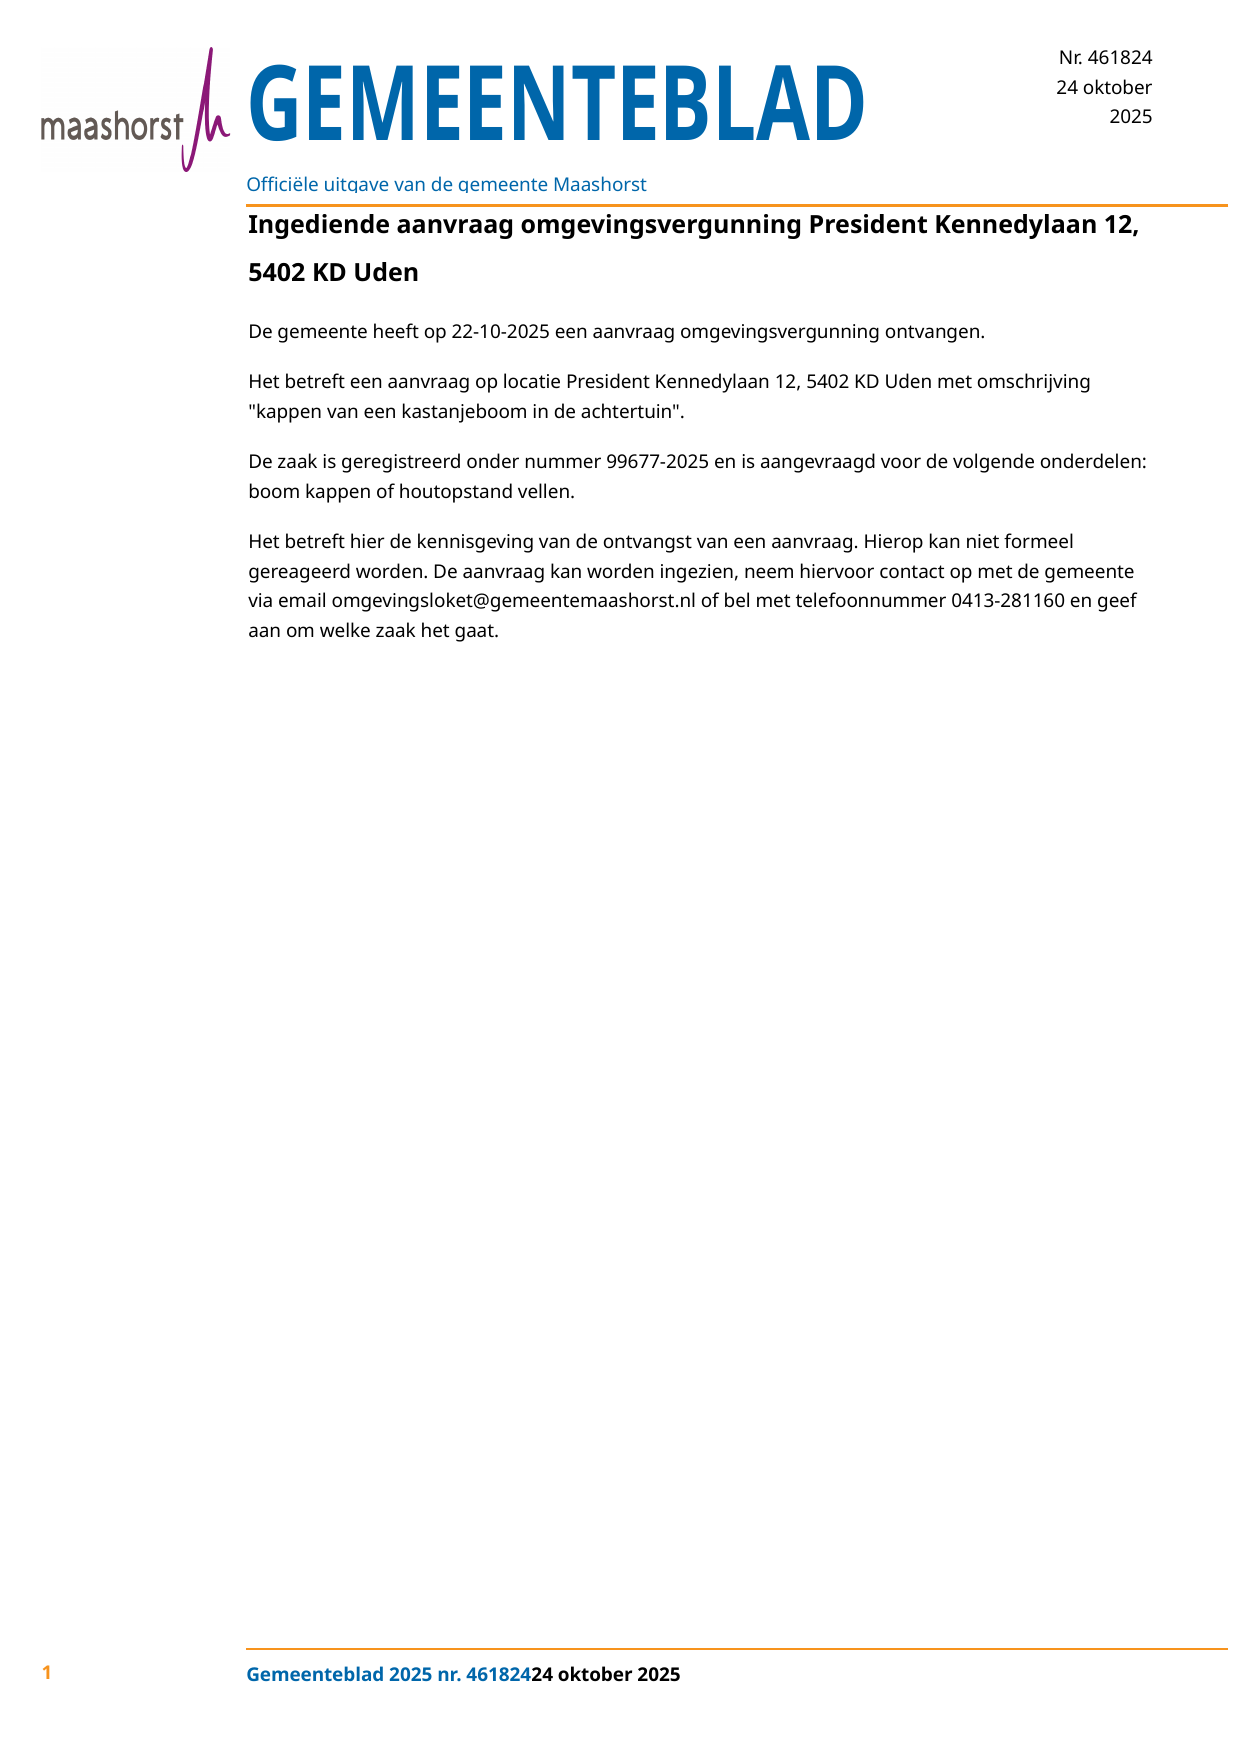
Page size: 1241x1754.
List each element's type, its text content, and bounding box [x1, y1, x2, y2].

text Ingediende aanvraag omgevingsvergunning President Kennedylaan 12, 5402 KD Uden [248, 207, 1152, 288]
text De gemeente heeft op 22-10-2025 een aanvraag omgevingsvergunning ontvangen. [248, 318, 1152, 344]
text Het betreft een aanvraag op locatie President Kennedylaan 12, 5402 KD Uden met omschrijving "kappen van een kastanjeboom in de achtertuin". [248, 368, 1152, 424]
text De zaak is geregistreerd onder nummer 99677-2025 en is aangevraagd voor de volgende onderdelen: boom kappen of houtopstand vellen. [248, 448, 1152, 504]
picture [41, 47, 231, 172]
text Het betreft hier de kennisgeving van de ontvangst van een aanvraag. Hierop kan niet formeel gereageerd worden. De aanvraag kan worden ingezien, neem hiervoor contact op met de gemeente via email omgevingsloket@gemeentemaashorst.nl of bel met telefoonnummer 0413-281160 en geef aan om welke zaak het gaat. [248, 528, 1152, 643]
